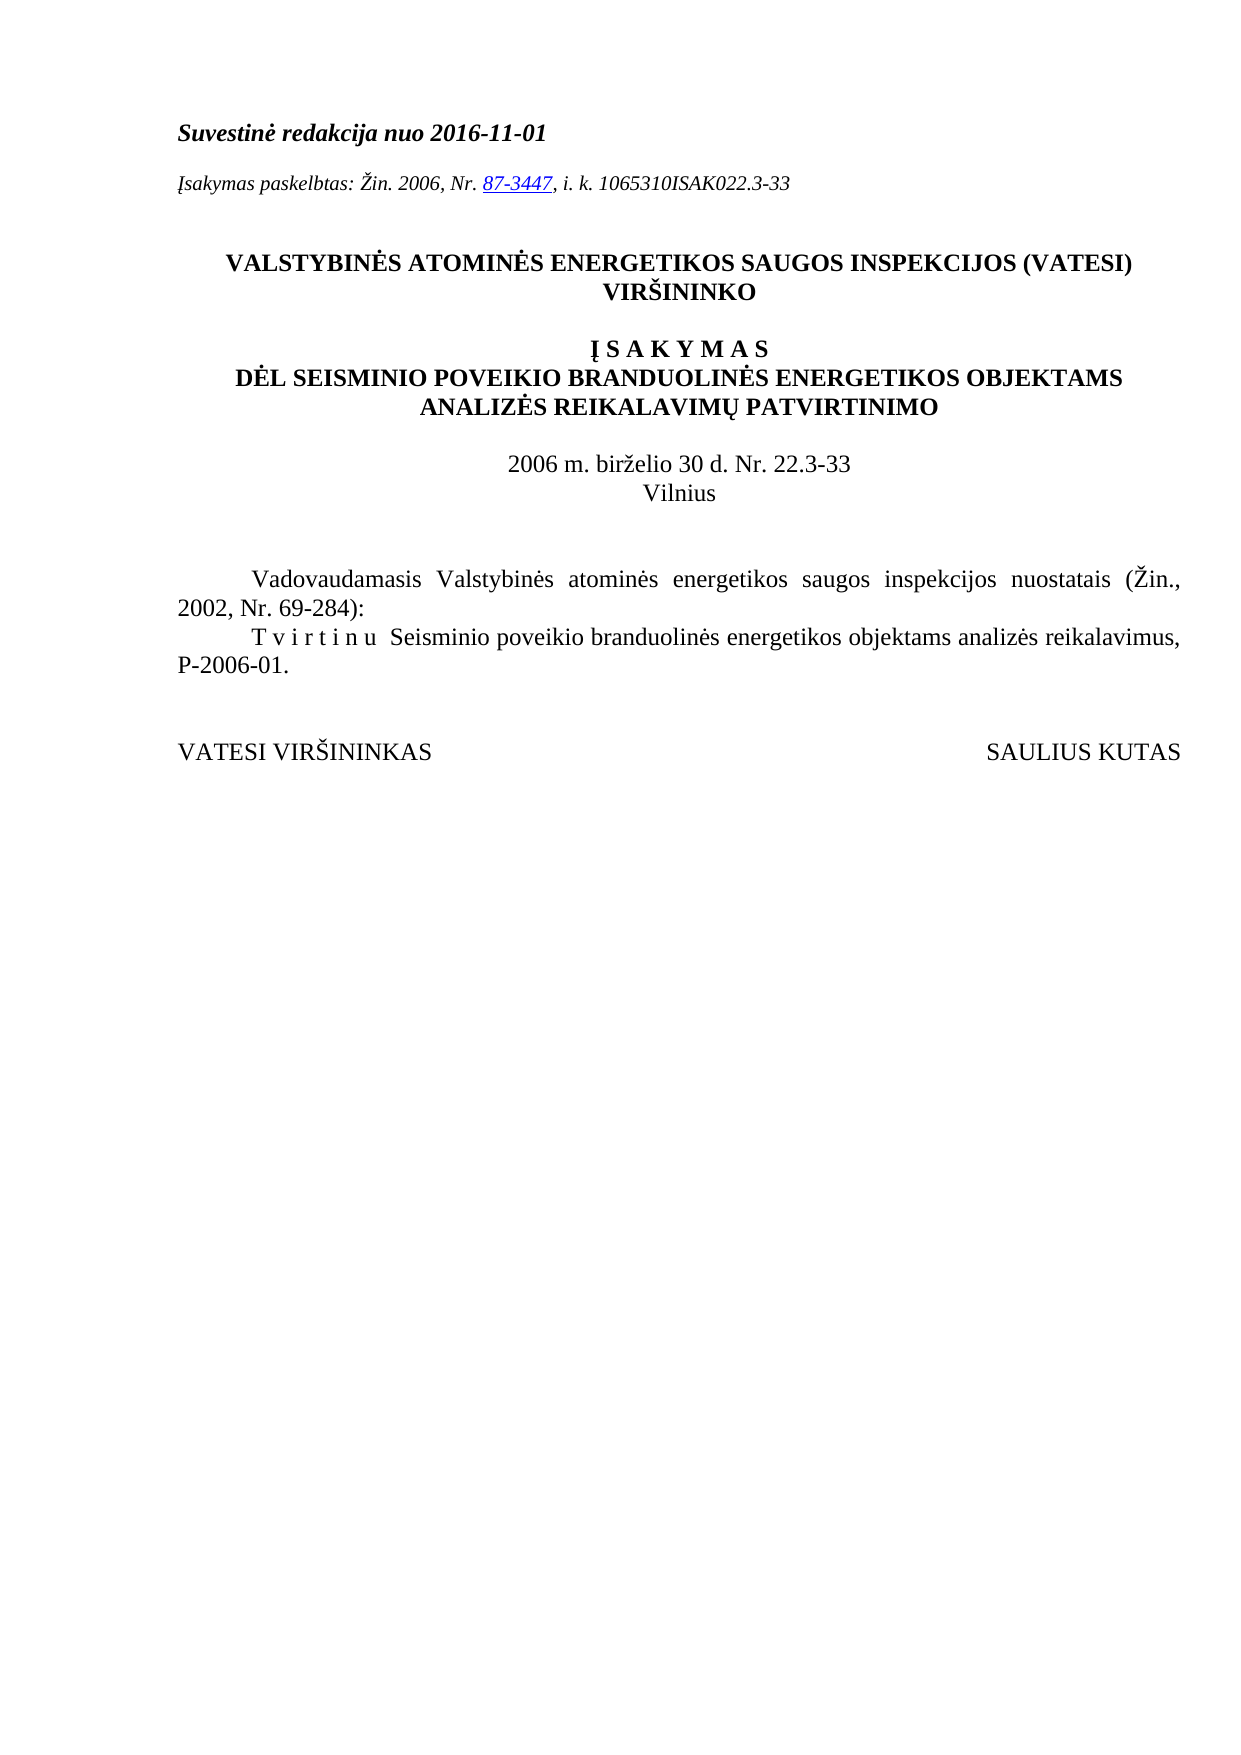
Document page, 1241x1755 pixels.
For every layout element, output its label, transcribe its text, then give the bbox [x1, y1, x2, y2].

text 2006 m. birželio 30 d. Nr. 22.3-33 [177, 449, 1181, 478]
text Į S A K Y M A S [177, 334, 1181, 363]
text Vadovaudamasis Valstybinės atominės energetikos saugos inspekcijos nuostatais (Žin., 2002, Nr. 69-284): [177, 564, 1181, 622]
text Tvirtinu Seisminio poveikio branduolinės energetikos objektams analizės reikalavimus, P-2006-01. [177, 622, 1181, 679]
text DĖL SEISMINIO POVEIKIO BRANDUOLINĖS ENERGETIKOS OBJEKTAMS ANALIZĖS REIKALAVIMŲ PATVIRTINIMO [177, 363, 1181, 420]
text Įsakymas paskelbtas: Žin. 2006, Nr. 87-3447, i. k. 1065310ISAK022.3-33 [177, 171, 1181, 195]
text Suvestinė redakcija nuo 2016-11-01 [177, 118, 1181, 147]
text Vilnius [177, 478, 1181, 507]
text VALSTYBINĖS ATOMINĖS ENERGETIKOS SAUGOS INSPEKCIJOS (VATESI) VIRŠININKO [177, 248, 1181, 305]
text VATESI VIRŠININKAS SAULIUS KUTAS [177, 737, 1181, 765]
